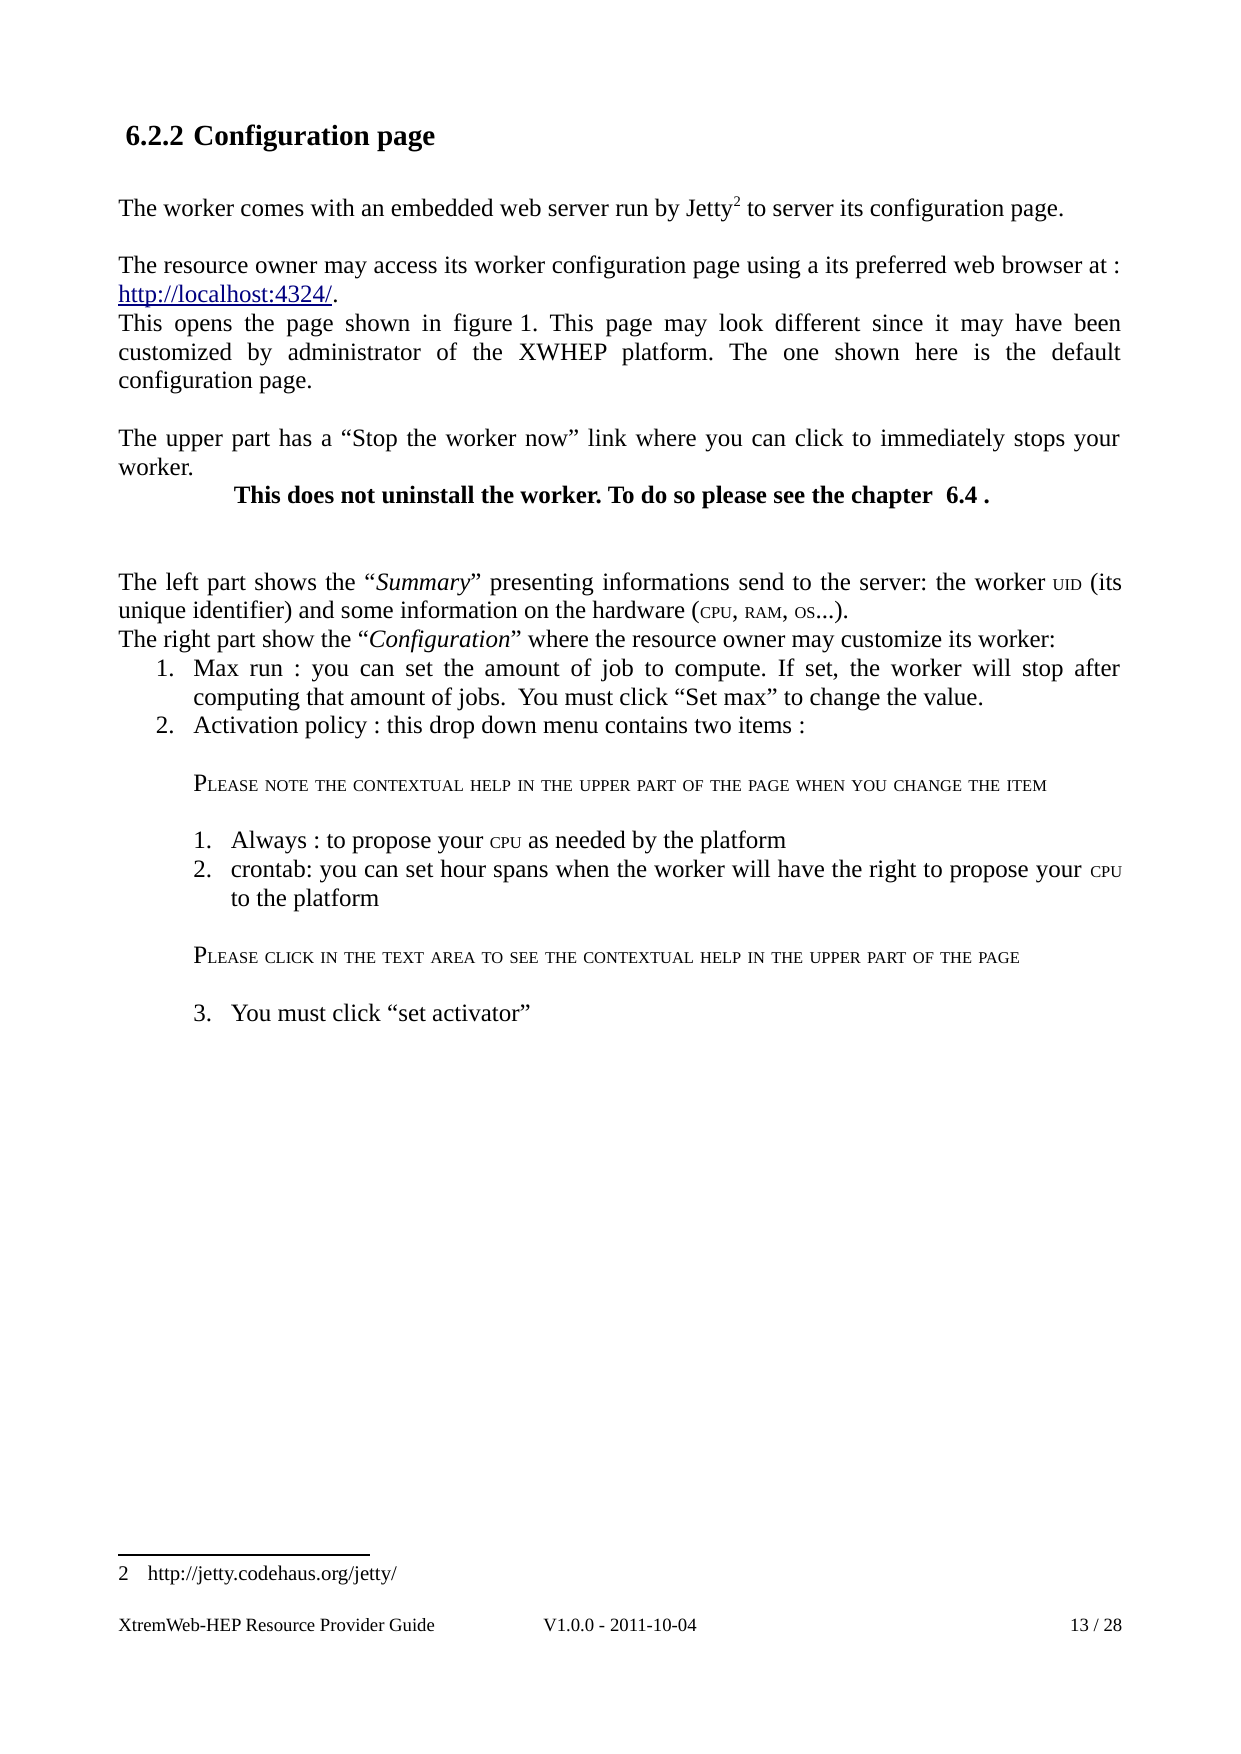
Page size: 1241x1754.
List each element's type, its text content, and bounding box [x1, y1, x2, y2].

text http://jetty.codehaus.org/jetty/ [118, 1561, 1122, 1585]
text This does not uninstall the worker. To do so please see the chapter 6.4 . [233, 480, 1004, 509]
list Please note the contextual help in the upper part of the page when you change the item [156, 768, 1122, 797]
text The right part show the “Configuration” where the resource owner may customize its worker: [118, 624, 1122, 653]
text The upper part has a “Stop the worker now” link where you can click to immediately stops your worker. [118, 423, 1122, 480]
text The resource owner may access its worker configuration page using a its preferred web browser at : http://localhost:4324/. [118, 250, 1122, 308]
list Max run : you can set the amount of job to compute. If set, the worker will stop after computing that amount of jobs. You must click “Set max” to change the value. [156, 653, 1122, 710]
text The left part shows the “Summary” presenting informations send to the server: the worker uid (its unique identifier) and some information on the hardware (cpu, ram, os...). [118, 567, 1122, 624]
list crontab: you can set hour spans when the worker will have the right to propose your cpu to the platform [193, 854, 1122, 912]
text The worker comes with an embedded web server run by Jetty to server its configuration page. [118, 193, 1122, 222]
subtitle Configuration page [118, 118, 1122, 152]
list Please click in the text area to see the contextual help in the upper part of the page [156, 940, 1122, 969]
text This opens the page shown in figure 1. This page may look different since it may have been customized by administrator of the XWHEP platform. The one shown here is the default configuration page. [118, 308, 1122, 394]
list Always : to propose your cpu as needed by the platform [193, 825, 1122, 854]
list You must click “set activator” [193, 998, 1122, 1027]
list Activation policy : this drop down menu contains two items : [156, 710, 1122, 739]
